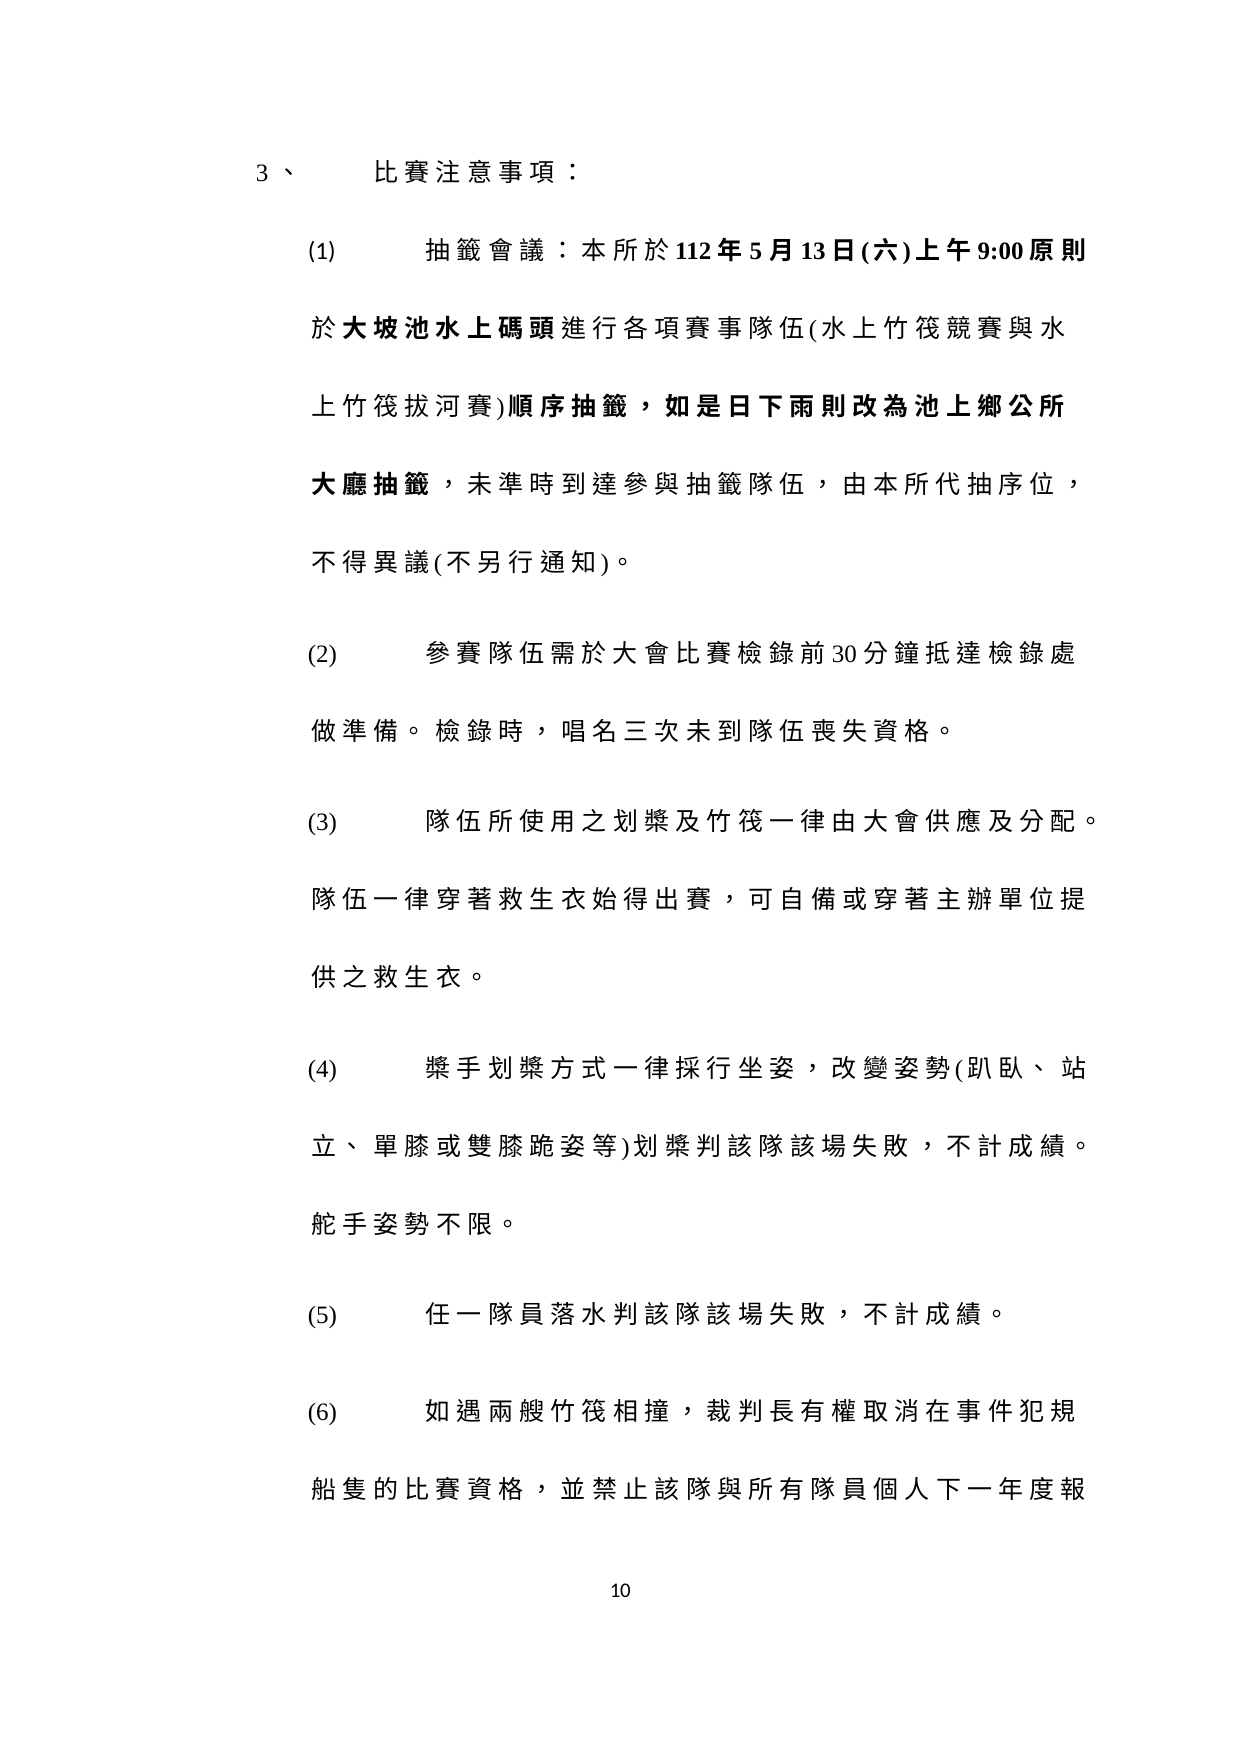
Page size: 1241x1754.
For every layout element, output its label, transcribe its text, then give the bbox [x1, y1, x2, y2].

list 參賽隊伍需於大會比賽檢錄前30分鐘抵達檢錄處做準備。檢錄時，唱名三次未到隊伍喪失資格。 [302, 609, 1089, 750]
list 任一隊員落水判該隊該場失敗，不計成績。 [302, 1271, 1089, 1334]
list 槳手划槳方式一律採行坐姿，改變姿勢(趴臥、站立、單膝或雙膝跪姿等)划槳判該隊該場失敗，不計成績。舵手姿勢不限。 [302, 1024, 1089, 1243]
list 抽籤會議：本所於112年5月13日(六)上午9:00原則於大坡池水上碼頭進行各項賽事隊伍(水上竹筏競賽與水上竹筏拔河賽)順序抽籤，如是日下雨則改為池上鄉公所大廳抽籤，未準時到達參與抽籤隊伍，由本所代抽序位，不得異議(不另行通知)。 [302, 207, 1089, 582]
list 如遇兩艘竹筏相撞，裁判長有權取消在事件犯規船隻的比賽資格，並禁止該隊與所有隊員個人下一年度報 [302, 1368, 1089, 1509]
list 比賽注意事項： [252, 129, 1089, 191]
list 隊伍所使用之划槳及竹筏一律由大會供應及分配。隊伍一律穿著救生衣始得出賽，可自備或穿著主辦單位提供之救生衣。 [302, 778, 1089, 997]
